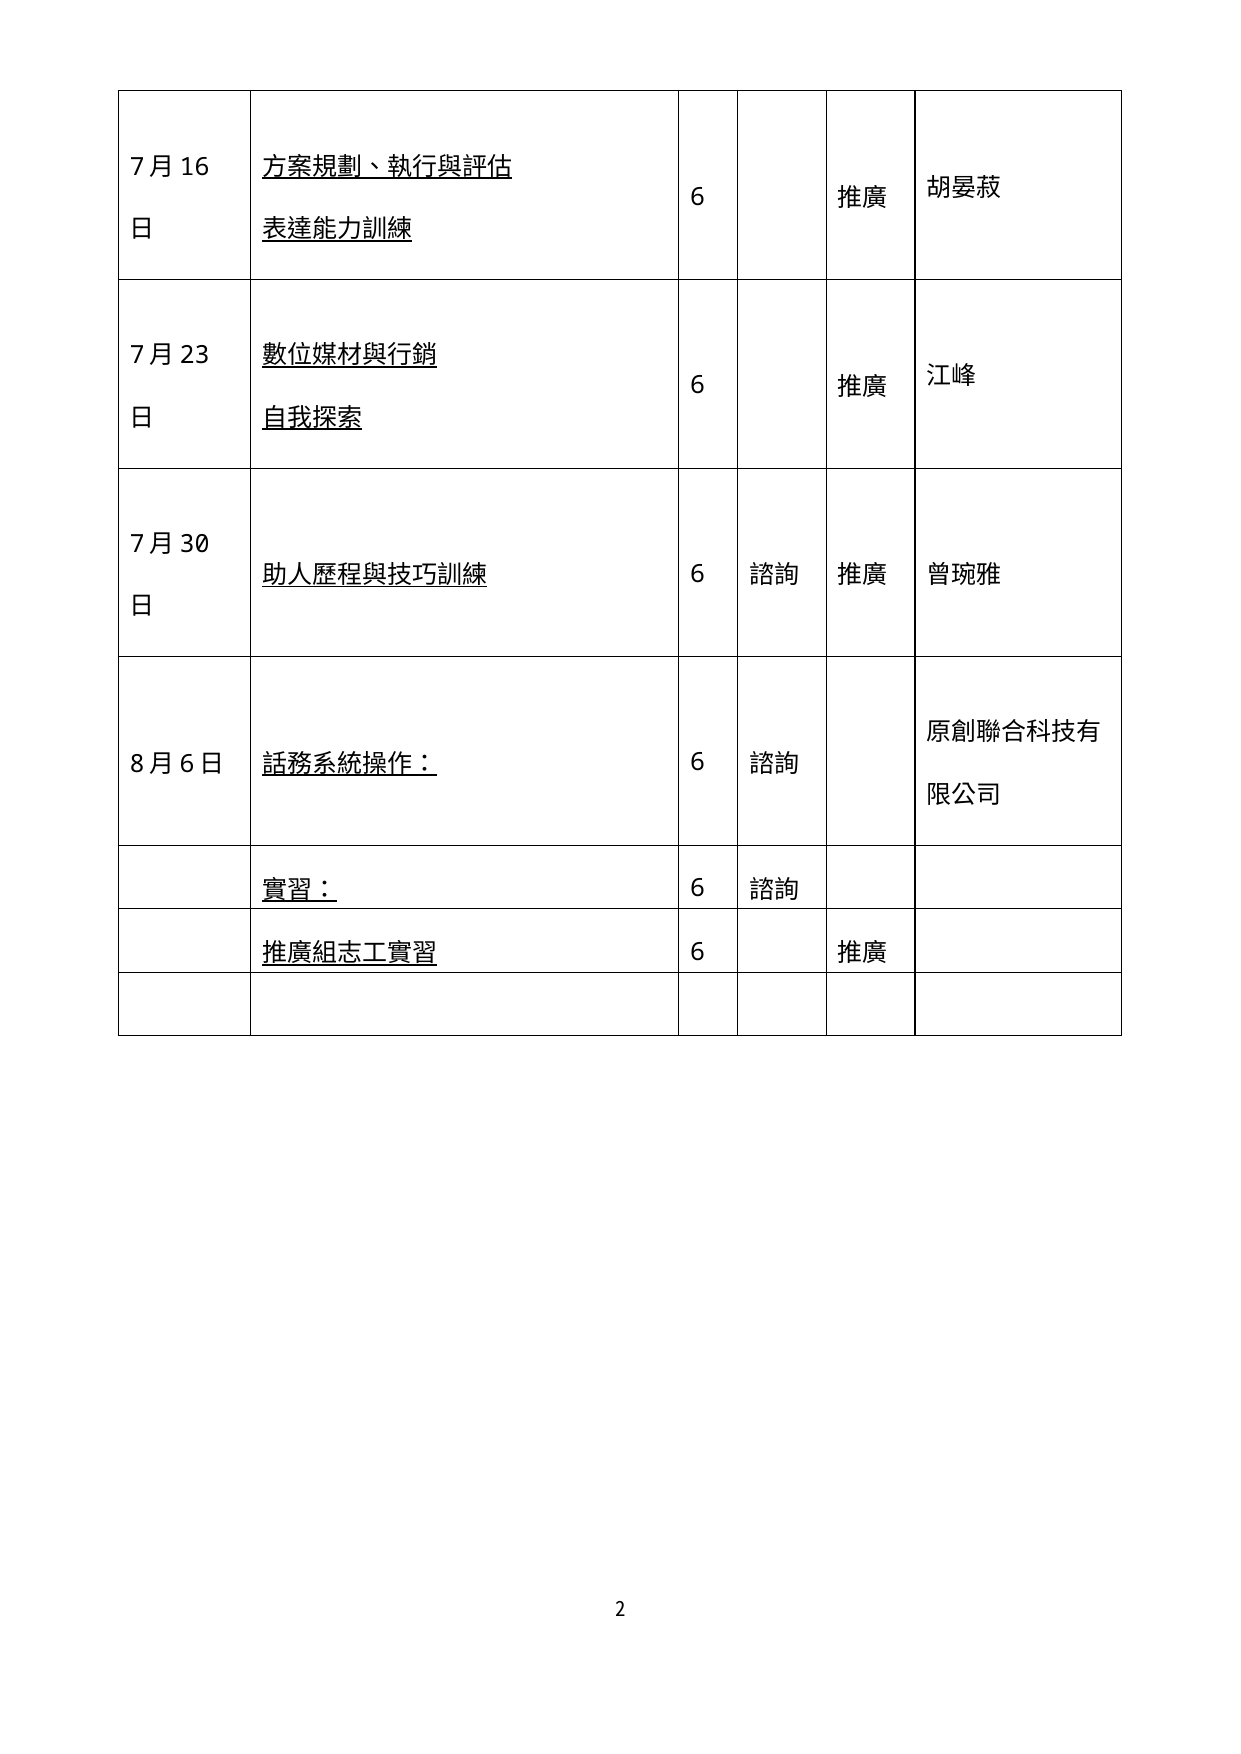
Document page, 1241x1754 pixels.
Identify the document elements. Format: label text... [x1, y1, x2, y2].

table_cell [119, 846, 250, 908]
table_cell 6 [679, 657, 737, 844]
table_cell [119, 973, 250, 1035]
table_cell 6 [679, 846, 737, 908]
table_cell 諮詢 [738, 657, 826, 844]
table_cell 推廣 [827, 91, 914, 279]
table_cell [916, 973, 1121, 1035]
table_cell 諮詢 [738, 469, 826, 656]
table_cell 推廣組志工實習 [251, 909, 678, 972]
table_cell [738, 280, 826, 467]
table_cell 曾琬雅 [916, 469, 1121, 656]
table_cell [251, 973, 678, 1035]
table_cell [738, 91, 826, 279]
table_cell 6 [679, 91, 737, 279]
table_cell 8月6日 [119, 657, 250, 844]
table_cell [738, 973, 826, 1035]
table_cell [827, 657, 914, 844]
table_cell 推廣 [827, 469, 914, 656]
table_cell 胡晏菽 [916, 91, 1121, 279]
table_cell [119, 909, 250, 972]
table_cell [827, 846, 914, 908]
table_cell [827, 973, 914, 1035]
table_cell 江峰 [916, 280, 1121, 467]
table_cell 6 [679, 469, 737, 656]
table_cell 7月16日 [119, 91, 250, 279]
table_cell [916, 846, 1121, 908]
table_cell 6 [679, 280, 737, 467]
table_cell 助人歷程與技巧訓練 [251, 469, 678, 656]
table_cell 原創聯合科技有限公司 [916, 657, 1121, 844]
table_cell 6 [679, 909, 737, 972]
table_cell 推廣 [827, 909, 914, 972]
table_cell 諮詢 [738, 846, 826, 908]
table_cell 7月23日 [119, 280, 250, 467]
table_cell 推廣 [827, 280, 914, 467]
table_cell 7月30日 [119, 469, 250, 656]
table_cell [916, 909, 1121, 972]
table_cell 方案規劃、執行與評估 表達能力訓練 [251, 91, 678, 279]
table_cell 實習： [251, 846, 678, 908]
table_cell 話務系統操作： [251, 657, 678, 844]
table_cell [679, 973, 737, 1035]
table_cell [738, 909, 826, 972]
table_cell 數位媒材與行銷 自我探索 [251, 280, 678, 467]
